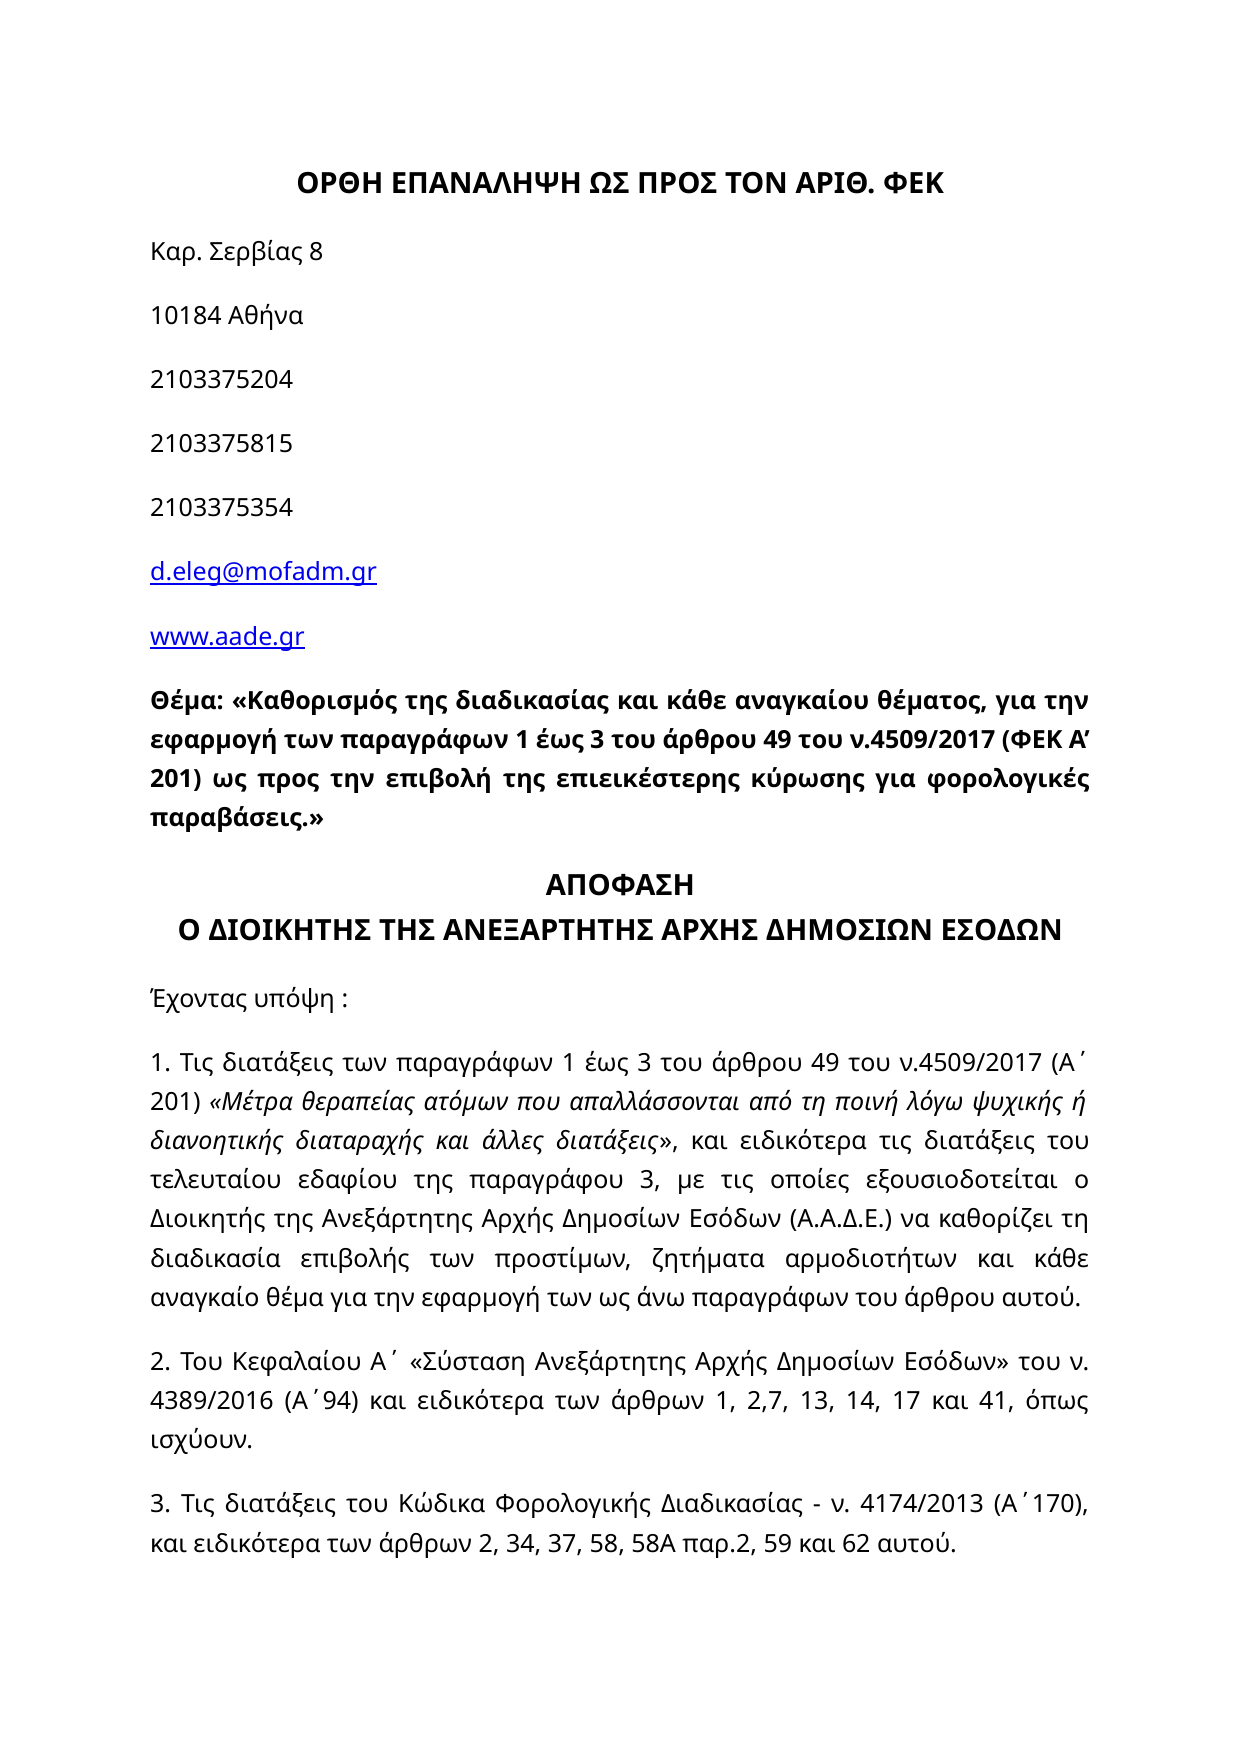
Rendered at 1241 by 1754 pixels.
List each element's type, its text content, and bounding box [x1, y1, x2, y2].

text Καρ. Σερβίας 8 [150, 233, 1090, 267]
text 2103375354 [150, 490, 1090, 524]
text d.eleg@mofadm.gr [150, 554, 1090, 588]
text www.aade.gr [150, 618, 1090, 652]
text 2. Του Κεφαλαίου Α΄ «Σύσταση Ανεξάρτητης Αρχής Δημοσίων Εσόδων» του ν. 4389/2016 (Α΄94) και ειδικότερα των άρθρων 1, 2,7, 13, 14, 17 και 41, όπως ισχύουν. [150, 1343, 1090, 1456]
text ΟΡΘΗ ΕΠΑΝΑΛΗΨΗ ΩΣ ΠΡΟΣ ΤΟΝ ΑΡΙΘ. ΦΕΚ [150, 162, 1090, 202]
text Έχοντας υπόψη : [150, 980, 1090, 1014]
text 3. Τις διατάξεις του Κώδικα Φορολογικής Διαδικασίας - ν. 4174/2013 (Α΄170), και ειδικότερα των άρθρων 2, 34, 37, 58, 58Α παρ.2, 59 και 62 αυτού. [150, 1486, 1090, 1559]
text 2103375204 [150, 361, 1090, 396]
text ΑΠΟΦΑΣΗ Ο ΔΙΟΙΚΗΤΗΣ ΤΗΣ ΑΝΕΞΑΡΤΗΤΗΣ ΑΡΧΗΣ ΔΗΜΟΣΙΩΝ ΕΣΟΔΩΝ [150, 864, 1090, 949]
text Θέμα: «Καθορισμός της διαδικασίας και κάθε αναγκαίου θέματος, για την εφαρμογή των παραγράφων 1 έως 3 του άρθρου 49 του ν.4509/2017 (ΦΕΚ Α’ 201) ως προς την επιβολή της επιεικέστερης κύρωσης για φορολογικές παραβάσεις.» [150, 682, 1090, 834]
text 10184 Αθήνα [150, 297, 1090, 331]
text 1. Τις διατάξεις των παραγράφων 1 έως 3 του άρθρου 49 του ν.4509/2017 (Α΄ 201) «Μέτρα θεραπείας ατόμων που απαλλάσσονται από τη ποινή λόγω ψυχικής ή διανοητικής διαταραχής και άλλες διατάξεις», και ειδικότερα τις διατάξεις του τελευταίου εδαφίου της παραγράφου 3, με τις οποίες εξουσιοδοτείται ο Διοικητής της Ανεξάρτητης Αρχής Δημοσίων Εσόδων (Α.Α.Δ.Ε.) να καθορίζει τη διαδικασία επιβολής των προστίμων, ζητήματα αρμοδιοτήτων και κάθε αναγκαίο θέμα για την εφαρμογή των ως άνω παραγράφων του άρθρου αυτού. [150, 1044, 1090, 1313]
text 2103375815 [150, 426, 1090, 460]
